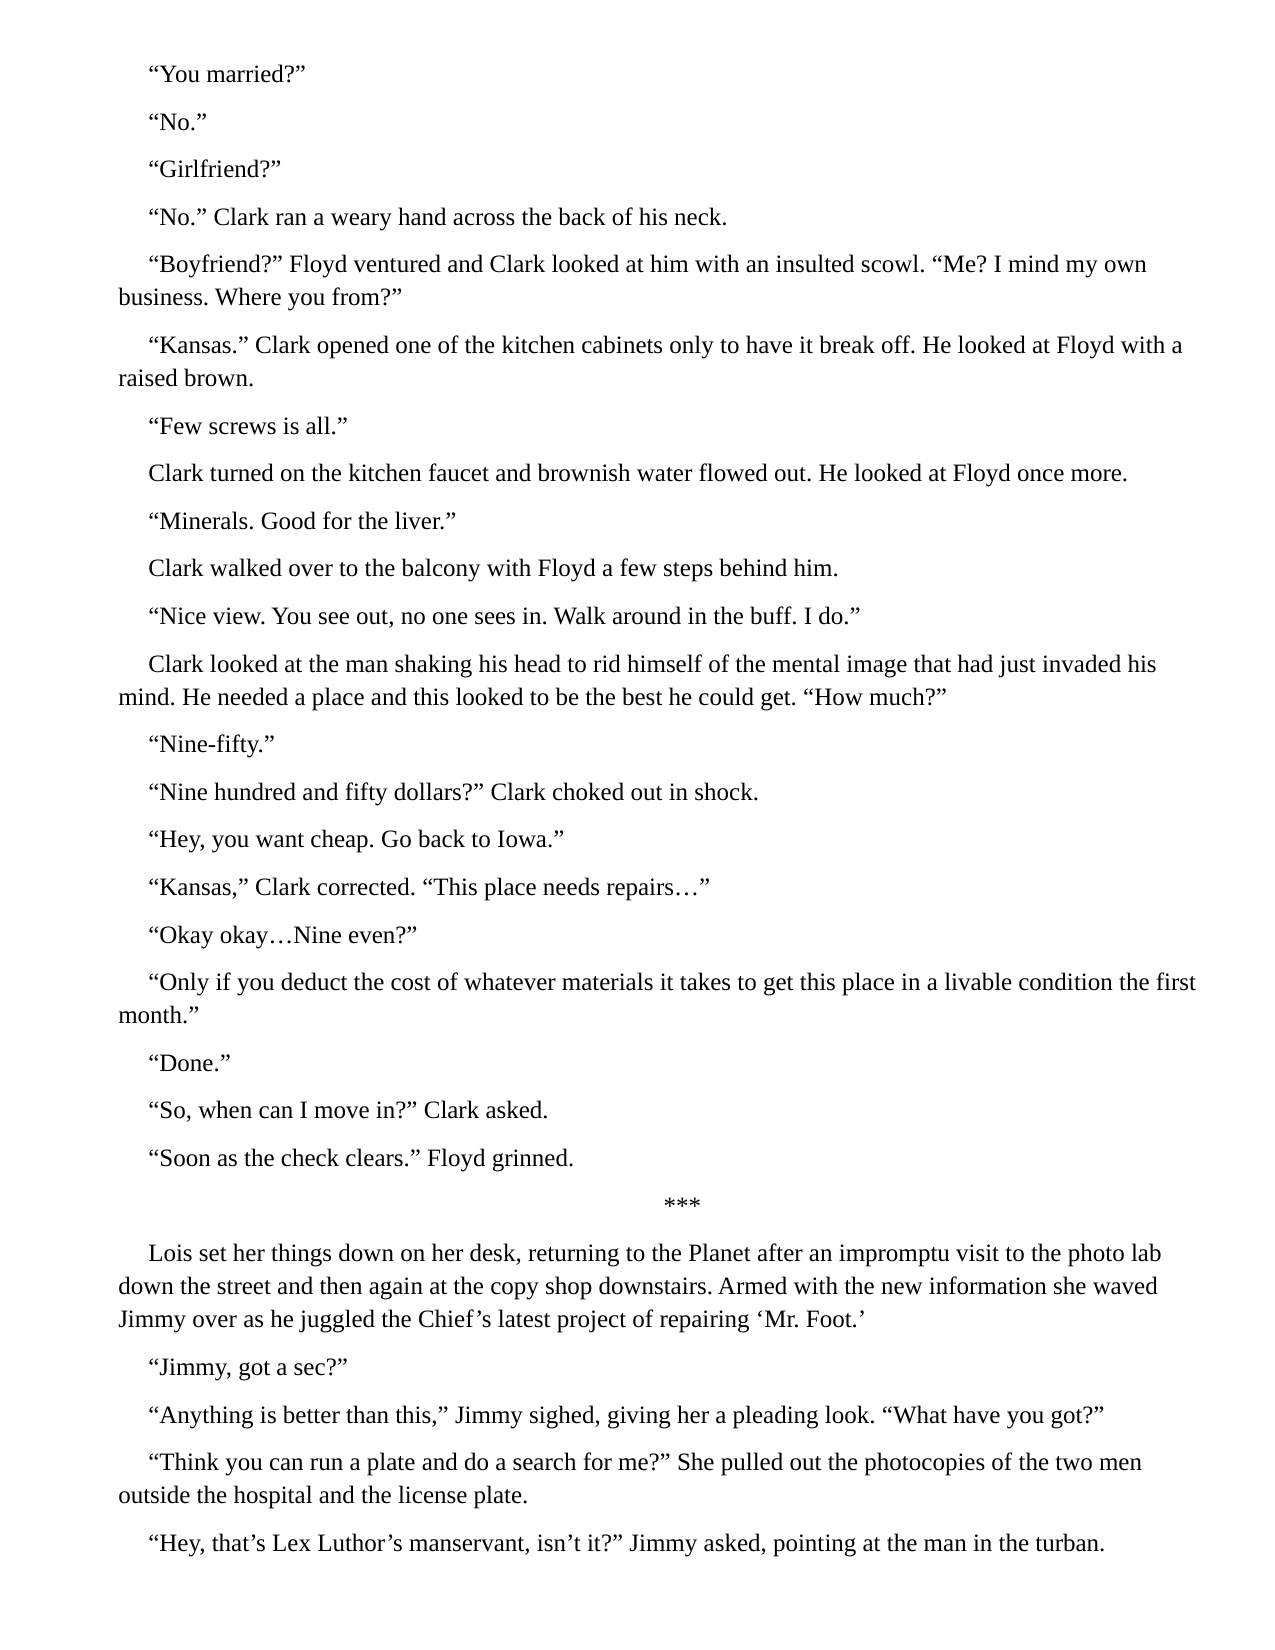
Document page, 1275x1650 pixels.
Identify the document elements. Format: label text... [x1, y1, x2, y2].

text Lois set her things down on her desk, returning to the Planet after an impromptu visit to the photo lab down the street and then again at the copy shop downstairs. Armed with the new information she waved Jimmy over as he juggled the Chief’s latest project of repairing ‘Mr. Foot.’ [118, 1238, 1216, 1333]
text “Anything is better than this,” Jimmy sighed, giving her a pleading look. “What have you got?” [118, 1400, 1216, 1428]
text “Kansas.” Clark opened one of the kitchen cabinets only to have it break off. He looked at Floyd with a raised brown. [118, 330, 1216, 392]
text Clark looked at the man shaking his head to rid himself of the mental image that had just invaded his mind. He needed a place and this looked to be the best he could get. “How much?” [118, 649, 1216, 711]
text “Few screws is all.” [118, 411, 1216, 439]
text “You married?” [118, 59, 1216, 88]
text “No.” [118, 107, 1216, 135]
text “Done.” [118, 1048, 1216, 1077]
text “Nine hundred and fifty dollars?” Clark choked out in shock. [118, 777, 1216, 806]
text “Nice view. You see out, no one sees in. Walk around in the buff. I do.” [118, 601, 1216, 630]
text “Only if you deduct the cost of whatever materials it takes to get this place in a livable condition the first month.” [118, 967, 1216, 1029]
text “Girlfriend?” [118, 154, 1216, 183]
text Clark walked over to the balcony with Floyd a few steps behind him. [118, 553, 1216, 582]
text “Boyfriend?” Floyd ventured and Clark looked at him with an insulted scowl. “Me? I mind my own business. Where you from?” [118, 249, 1216, 311]
text “Minerals. Good for the liver.” [118, 506, 1216, 535]
text “Jimmy, got a sec?” [118, 1352, 1216, 1381]
text “So, when can I move in?” Clark asked. [118, 1096, 1216, 1124]
text “Hey, you want cheap. Go back to Iowa.” [118, 824, 1216, 853]
text “Kansas,” Clark corrected. “This place needs repairs…” [118, 872, 1216, 901]
text “No.” Clark ran a weary hand across the back of his neck. [118, 202, 1216, 231]
text “Nine-fifty.” [118, 729, 1216, 758]
text “Soon as the check clears.” Floyd grinned. [118, 1143, 1216, 1172]
text “Okay okay…Nine even?” [118, 920, 1216, 948]
text “Think you can run a plate and do a search for me?” She pulled out the photocopies of the two men outside the hospital and the license plate. [118, 1447, 1216, 1509]
text *** [118, 1191, 1216, 1219]
text Clark turned on the kitchen faucet and brownish water flowed out. He looked at Floyd once more. [118, 458, 1216, 487]
text “Hey, that’s Lex Luthor’s manservant, isn’t it?” Jimmy asked, pointing at the man in the turban. [118, 1528, 1216, 1557]
